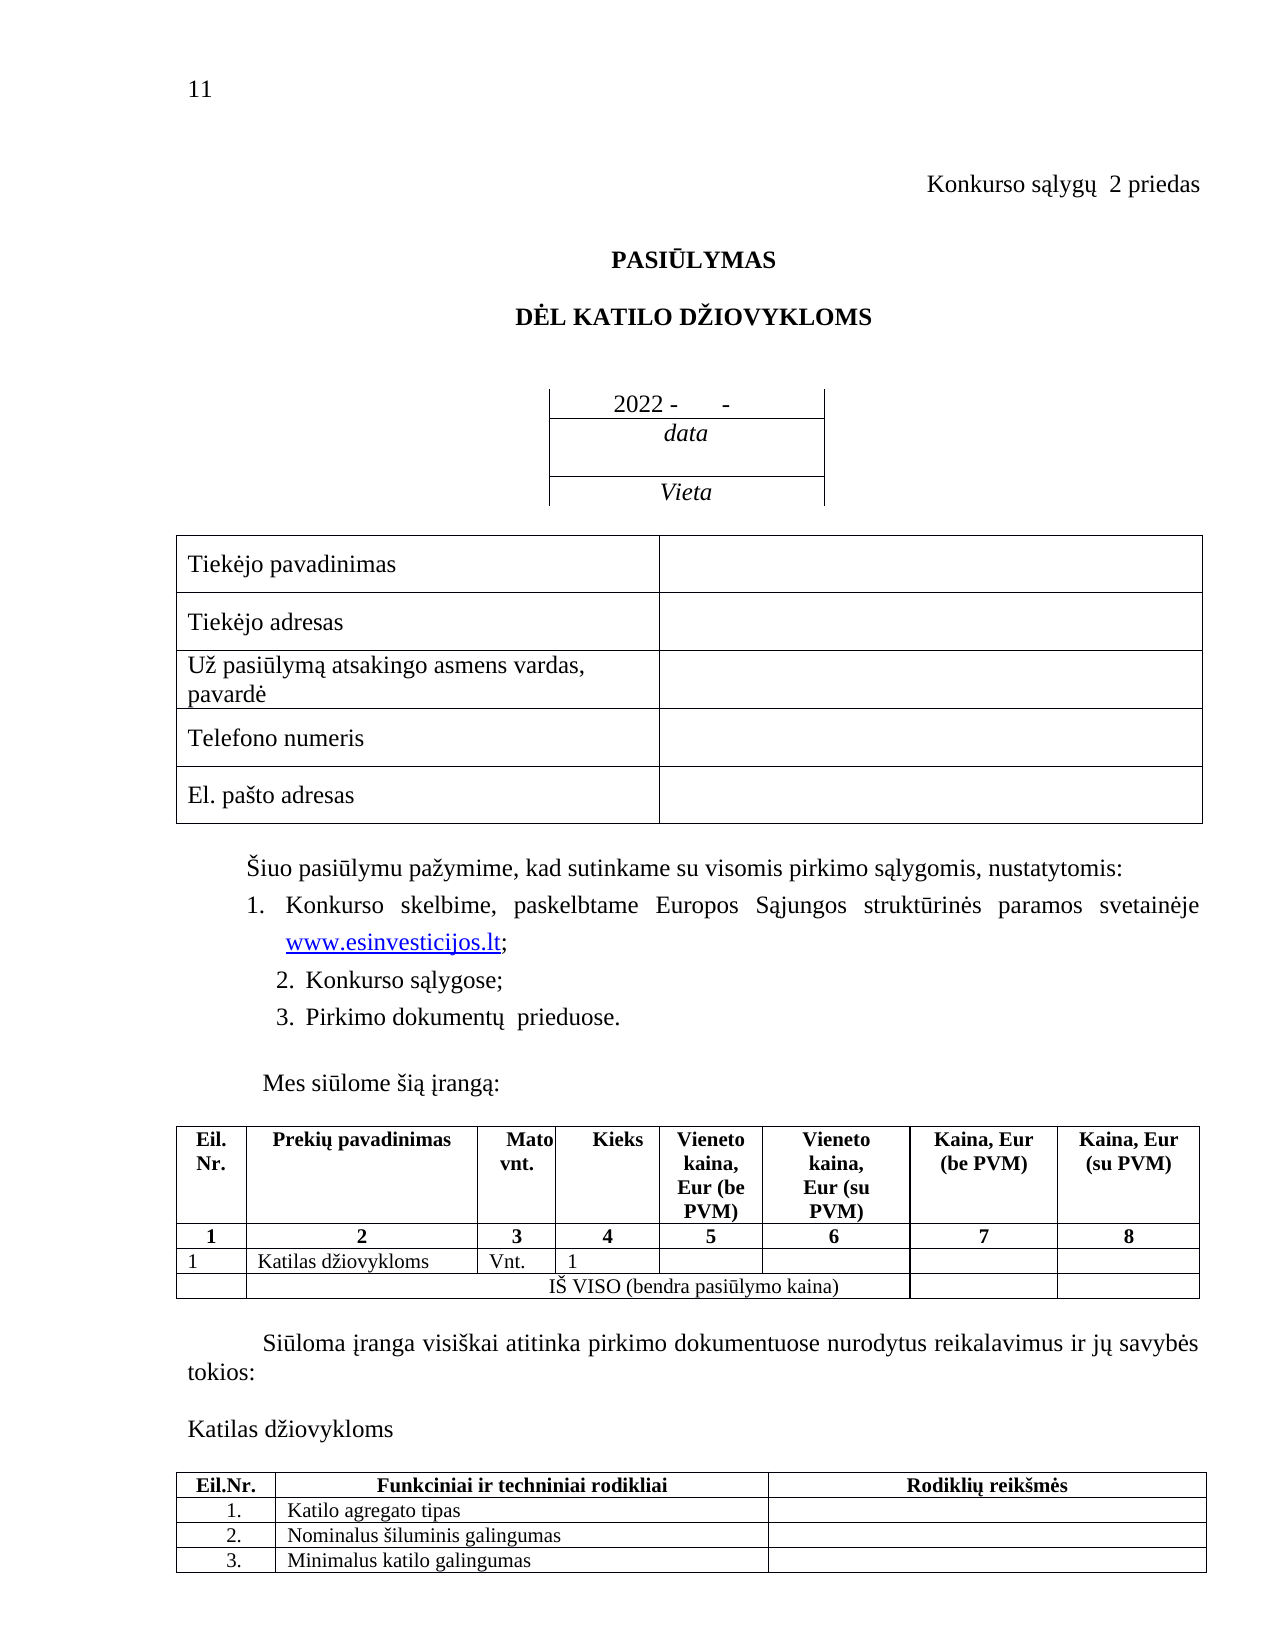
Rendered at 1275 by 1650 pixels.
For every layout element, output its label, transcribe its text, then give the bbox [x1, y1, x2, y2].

table_cell [660, 651, 1202, 708]
table_cell [911, 1249, 1057, 1273]
table_cell 5 [660, 1224, 762, 1248]
text Katilas džiovykloms [187, 1414, 1200, 1443]
table_cell [660, 1249, 762, 1273]
table_cell Tiekėjo adresas [177, 593, 659, 649]
table_cell [1058, 1249, 1199, 1273]
table_header Rodiklių reikšmės [769, 1473, 1206, 1497]
table_cell Katilo agregato tipas [276, 1498, 768, 1522]
table_cell data [550, 419, 824, 447]
table_cell 3 [478, 1224, 555, 1248]
table_cell [247, 1274, 478, 1298]
list Pirkimo dokumentų prieduose. [276, 1002, 1200, 1031]
table_header Kaina, Eur (su PVM) [1058, 1127, 1199, 1223]
table_header Vieneto kaina, Eur (su PVM) [763, 1127, 909, 1223]
table_cell Minimalus katilo galingumas [276, 1548, 768, 1572]
table_header Vieneto kaina, Eur (be PVM) [660, 1127, 762, 1223]
table_cell [660, 767, 1202, 823]
table_header Mato vnt. [478, 1127, 555, 1223]
table_cell Už pasiūlymą atsakingo asmens vardas, pavardė [177, 651, 659, 708]
table_cell 8 [1058, 1224, 1199, 1248]
text Mes siūlome šią įrangą: [187, 1068, 1200, 1097]
table_header Eil. Nr. [177, 1127, 246, 1223]
table_cell [177, 1523, 275, 1547]
table_cell Vnt. [478, 1249, 555, 1273]
table_cell 1 [556, 1249, 659, 1273]
table_header Kieks [556, 1127, 659, 1223]
table_cell Telefono numeris [177, 709, 659, 766]
table_header Funkciniai ir techniniai rodikliai [276, 1473, 768, 1497]
table_cell [769, 1548, 1206, 1572]
table_header [660, 536, 1202, 592]
table_header 2022 - - . [550, 389, 824, 417]
table_cell [177, 1274, 246, 1298]
text Šiuo pasiūlymu pažymime, kad sutinkame su visomis pirkimo sąlygomis, nustatytomis: [187, 853, 1200, 882]
table_cell [911, 1274, 1057, 1298]
text Siūloma įranga visiškai atitinka pirkimo dokumentuose nurodytus reikalavimus ir jų savybės tokios: [187, 1328, 1200, 1385]
table_cell [1058, 1274, 1199, 1298]
table_cell 2 [247, 1224, 477, 1248]
table_cell El. pašto adresas [177, 767, 659, 823]
table_cell Vieta [550, 477, 824, 506]
table_cell [660, 709, 1202, 766]
table_cell [177, 1498, 275, 1522]
table_cell Katilas džiovykloms [247, 1249, 477, 1273]
list Konkurso skelbime, paskelbtame Europos Sąjungos struktūrinės paramos svetainėje www.esinvesticijos.lt; [246, 890, 1200, 956]
table_header Eil.Nr. [177, 1473, 275, 1497]
table_cell 1 [177, 1224, 246, 1248]
table_cell [769, 1523, 1206, 1547]
text Konkurso sąlygų 2 priedas [187, 169, 1200, 197]
text DĖL KATILO DŽIOVYKLOMS [187, 302, 1200, 331]
table_cell [763, 1249, 909, 1273]
table_cell [550, 447, 824, 476]
table_header Kaina, Eur (be PVM) [911, 1127, 1057, 1223]
table_cell IŠ VISO (bendra pasiūlymo kaina) [478, 1274, 909, 1298]
text PASIŪLYMAS [187, 245, 1200, 274]
table_cell 4 [556, 1224, 659, 1248]
table_header Prekių pavadinimas [247, 1127, 477, 1223]
table_header Tiekėjo pavadinimas [177, 536, 659, 592]
table_cell 6 [763, 1224, 909, 1248]
list Konkurso sąlygose; [276, 965, 1200, 993]
table_cell [769, 1498, 1206, 1522]
table_cell 1 [177, 1249, 246, 1273]
table_cell [177, 1548, 275, 1572]
table_cell Nominalus šiluminis galingumas [276, 1523, 768, 1547]
table_cell 7 [911, 1224, 1057, 1248]
table_cell [660, 593, 1202, 649]
